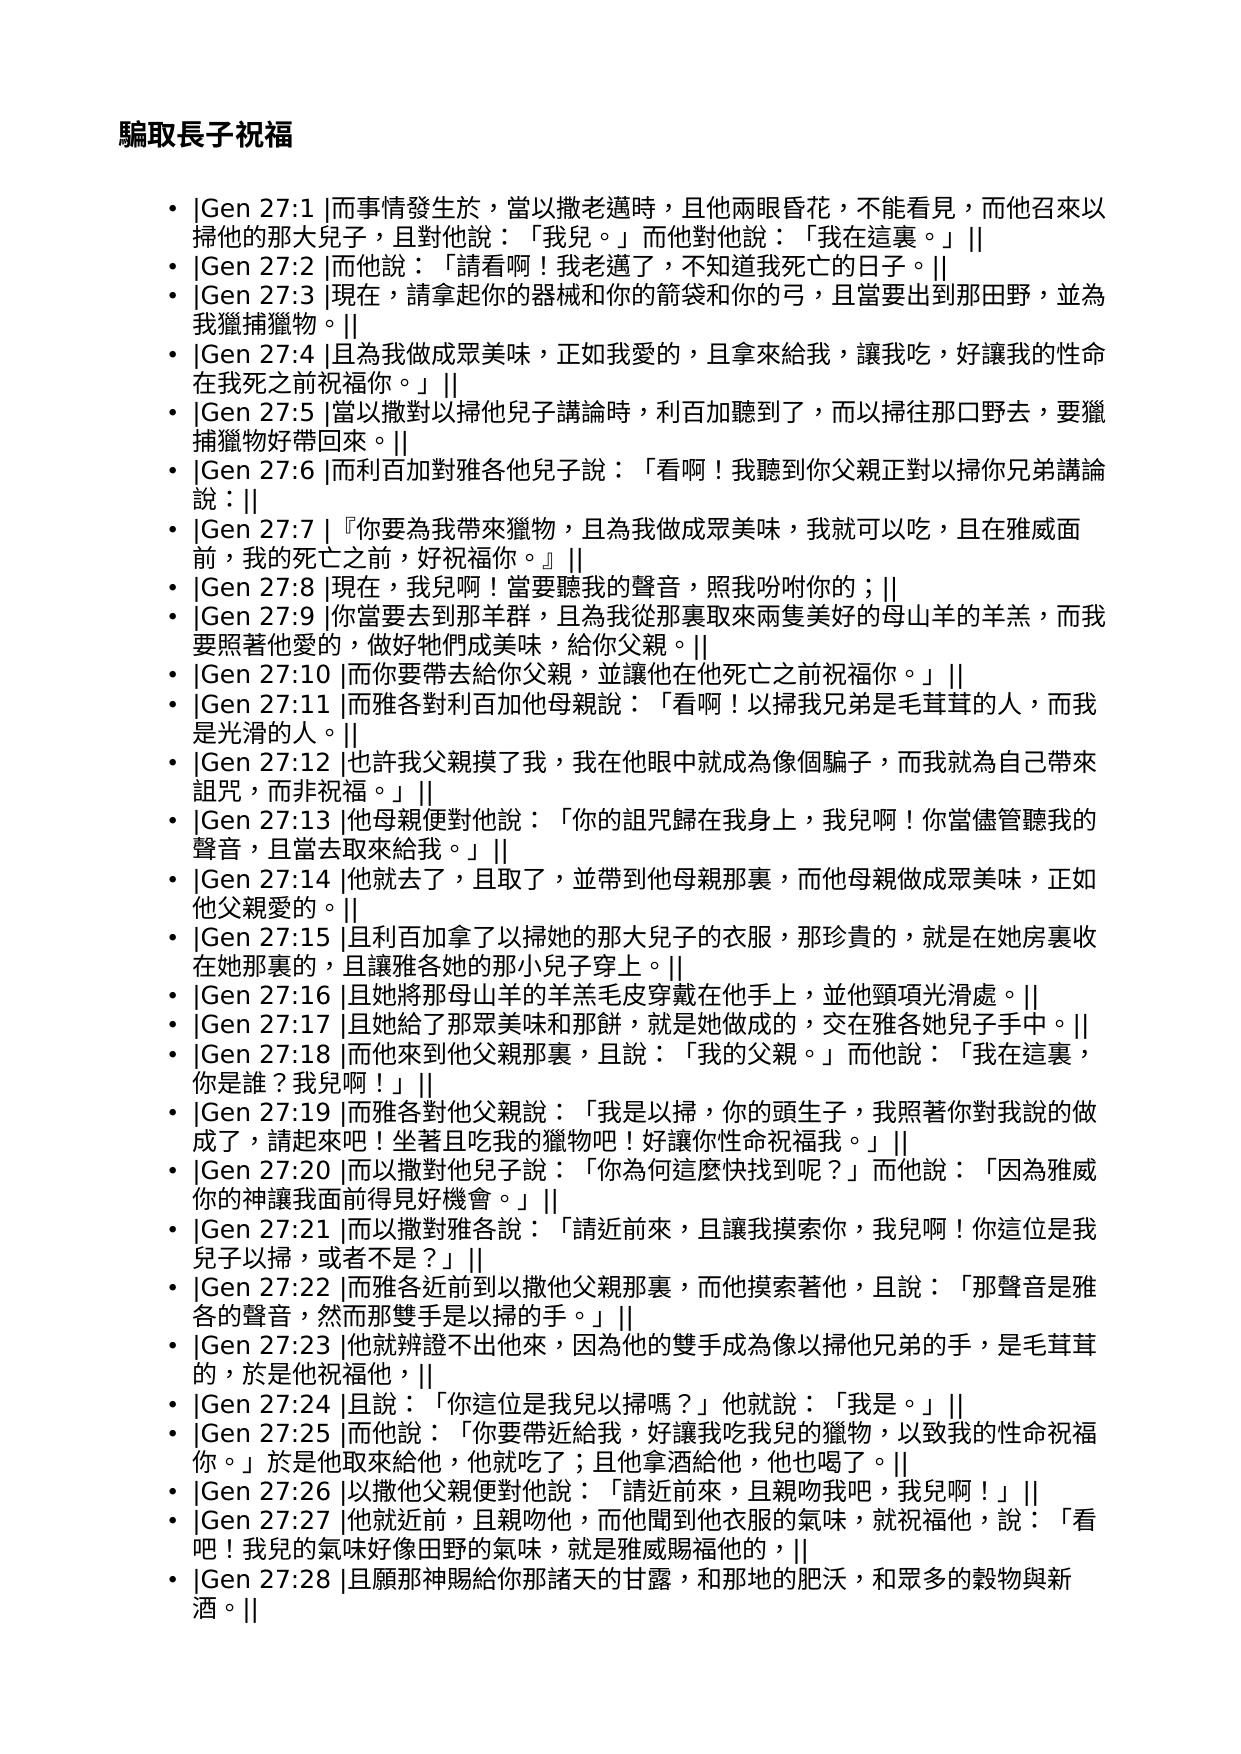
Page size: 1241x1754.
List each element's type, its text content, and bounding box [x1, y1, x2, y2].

list |Gen 27:1 |而事情發生於，當以撒老邁時，且他兩眼昏花，不能看見，而他召來以掃他的那大兒子，且對他說：「我兒。」而他對他說：「我在這裏。」|| [177, 194, 1122, 252]
subtitle 騙取長子祝福 [118, 118, 1122, 152]
list |Gen 27:18 |而他來到他父親那裏，且說：「我的父親。」而他說：「我在這裏，你是誰？我兒啊！」|| [177, 1040, 1122, 1098]
list |Gen 27:21 |而以撒對雅各說：「請近前來，且讓我摸索你，我兒啊！你這位是我兒子以掃，或者不是？」|| [177, 1215, 1122, 1273]
list |Gen 27:10 |而你要帶去給你父親，並讓他在他死亡之前祝福你。」|| [177, 661, 1122, 690]
list |Gen 27:11 |而雅各對利百加他母親說：「看啊！以掃我兄弟是毛茸茸的人，而我是光滑的人。|| [177, 690, 1122, 748]
list |Gen 27:19 |而雅各對他父親說：「我是以掃，你的頭生子，我照著你對我說的做成了，請起來吧！坐著且吃我的獵物吧！好讓你性命祝福我。」|| [177, 1098, 1122, 1157]
list |Gen 27:9 |你當要去到那羊群，且為我從那裏取來兩隻美好的母山羊的羊羔，而我要照著他愛的，做好牠們成美味，給你父親。|| [177, 602, 1122, 661]
list |Gen 27:6 |而利百加對雅各他兒子說：「看啊！我聽到你父親正對以掃你兄弟講論說：|| [177, 457, 1122, 515]
list |Gen 27:26 |以撒他父親便對他說：「請近前來，且親吻我吧，我兒啊！」|| [177, 1477, 1122, 1507]
list |Gen 27:28 |且願那神賜給你那諸天的甘露，和那地的肥沃，和眾多的穀物與新酒。|| [177, 1565, 1122, 1623]
list |Gen 27:2 |而他說：「請看啊！我老邁了，不知道我死亡的日子。|| [177, 252, 1122, 282]
list |Gen 27:17 |且她給了那眾美味和那餅，就是她做成的，交在雅各她兒子手中。|| [177, 1011, 1122, 1040]
list |Gen 27:8 |現在，我兒啊！當要聽我的聲音，照我吩咐你的；|| [177, 573, 1122, 602]
list |Gen 27:23 |他就辨證不出他來，因為他的雙手成為像以掃他兄弟的手，是毛茸茸的，於是他祝福他，|| [177, 1332, 1122, 1390]
list |Gen 27:27 |他就近前，且親吻他，而他聞到他衣服的氣味，就祝福他，說：「看吧！我兒的氣味好像田野的氣味，就是雅威賜福他的，|| [177, 1507, 1122, 1565]
list |Gen 27:14 |他就去了，且取了，並帶到他母親那裏，而他母親做成眾美味，正如他父親愛的。|| [177, 865, 1122, 923]
list |Gen 27:25 |而他說：「你要帶近給我，好讓我吃我兒的獵物，以致我的性命祝福你。」於是他取來給他，他就吃了；且他拿酒給他，他也喝了。|| [177, 1419, 1122, 1477]
list |Gen 27:7 |『你要為我帶來獵物，且為我做成眾美味，我就可以吃，且在雅威面前，我的死亡之前，好祝福你。』|| [177, 515, 1122, 573]
list |Gen 27:24 |且說：「你這位是我兒以掃嗎？」他就說：「我是。」|| [177, 1390, 1122, 1419]
list |Gen 27:3 |現在，請拿起你的器械和你的箭袋和你的弓，且當要出到那田野，並為我獵捕獵物。|| [177, 282, 1122, 340]
list |Gen 27:13 |他母親便對他說：「你的詛咒歸在我身上，我兒啊！你當儘管聽我的聲音，且當去取來給我。」|| [177, 807, 1122, 865]
list |Gen 27:16 |且她將那母山羊的羊羔毛皮穿戴在他手上，並他頸項光滑處。|| [177, 982, 1122, 1011]
list |Gen 27:20 |而以撒對他兒子說：「你為何這麼快找到呢？」而他說：「因為雅威你的神讓我面前得見好機會。」|| [177, 1157, 1122, 1215]
list |Gen 27:5 |當以撒對以掃他兒子講論時，利百加聽到了，而以掃往那口野去，要獵捕獵物好帶回來。|| [177, 398, 1122, 457]
list |Gen 27:15 |且利百加拿了以掃她的那大兒子的衣服，那珍貴的，就是在她房裏收在她那裏的，且讓雅各她的那小兒子穿上。|| [177, 923, 1122, 982]
list |Gen 27:22 |而雅各近前到以撒他父親那裏，而他摸索著他，且說：「那聲音是雅各的聲音，然而那雙手是以掃的手。」|| [177, 1273, 1122, 1332]
list |Gen 27:12 |也許我父親摸了我，我在他眼中就成為像個騙子，而我就為自己帶來詛咒，而非祝福。」|| [177, 748, 1122, 807]
list |Gen 27:4 |且為我做成眾美味，正如我愛的，且拿來給我，讓我吃，好讓我的性命在我死之前祝福你。」|| [177, 340, 1122, 398]
